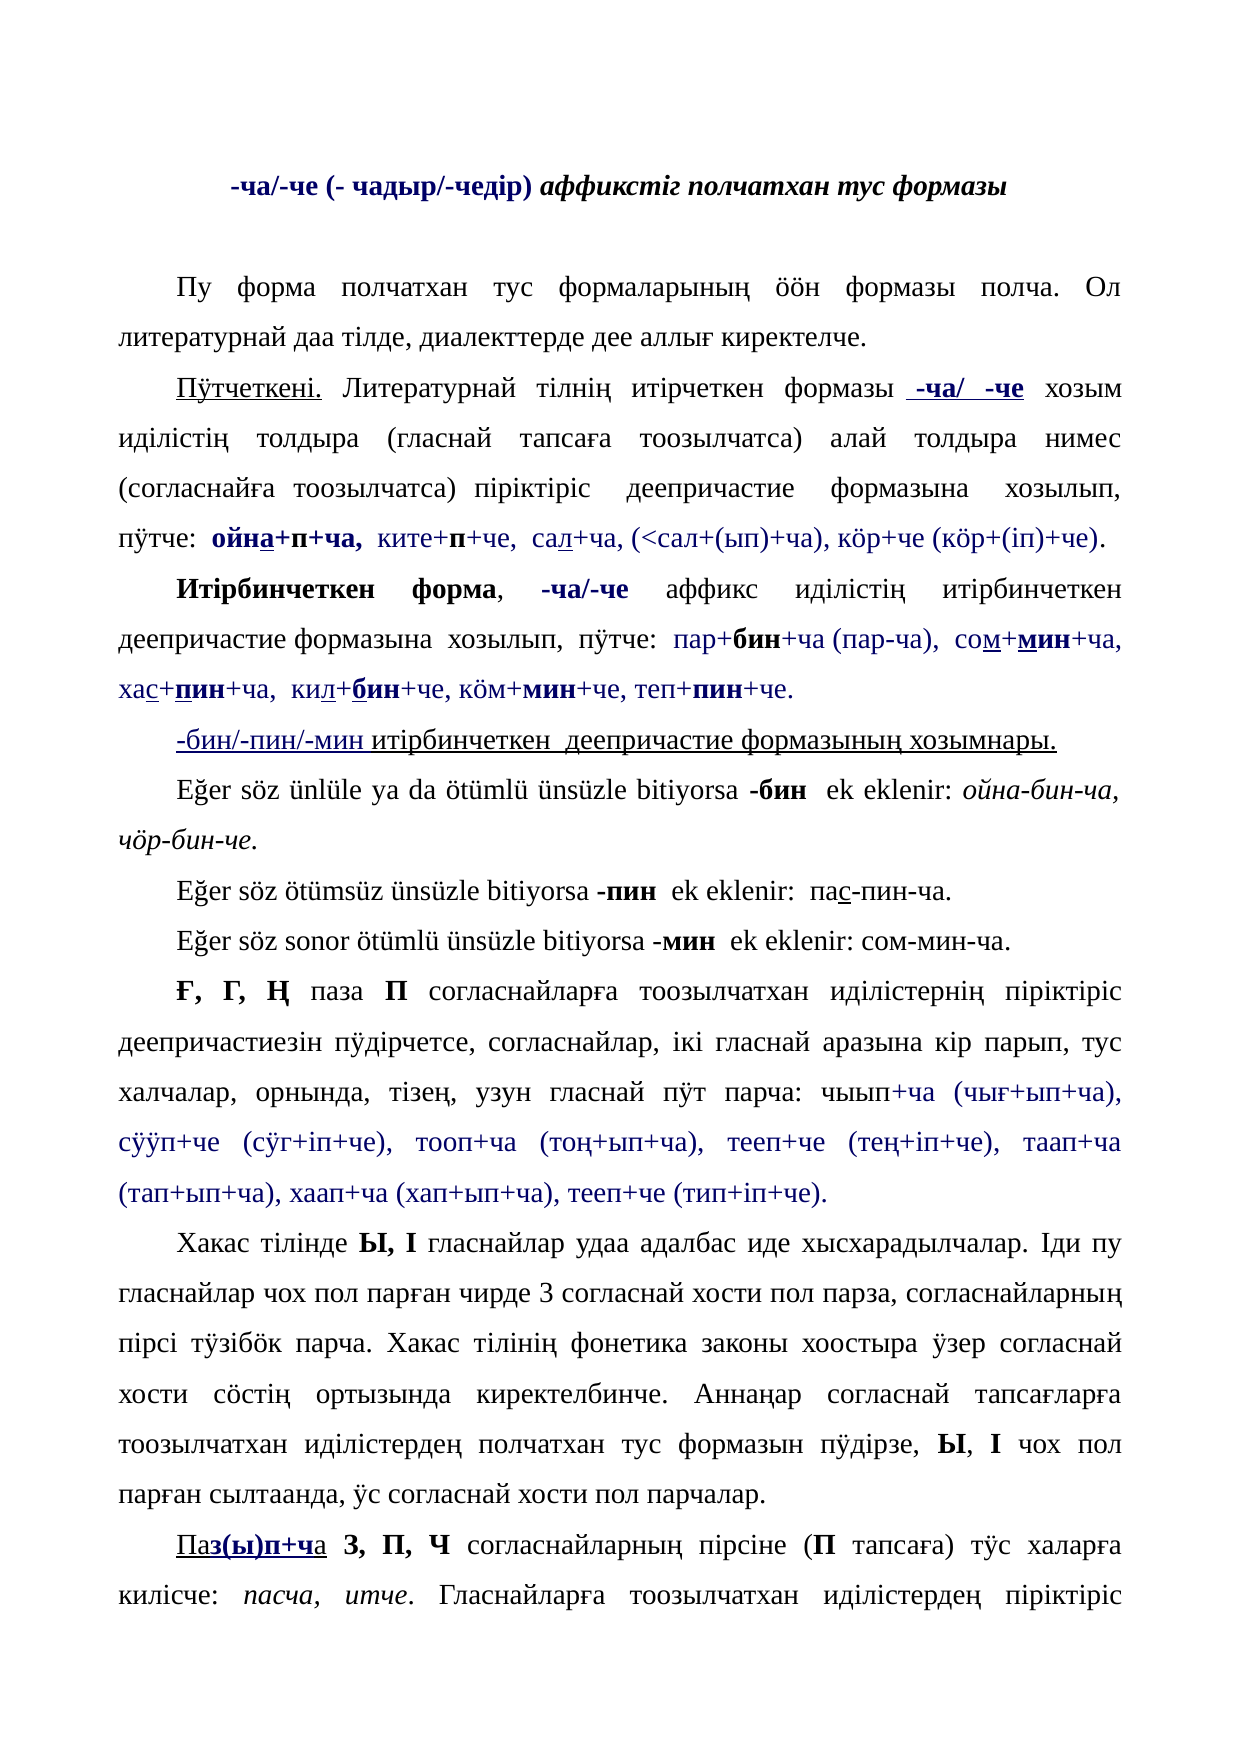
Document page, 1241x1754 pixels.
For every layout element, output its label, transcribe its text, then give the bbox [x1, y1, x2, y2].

text Итiрбинчеткен форма, -ча/-че аффикс идiлiстiң итiрбинчеткен деепричастие формазына хозылып, пӱтче: пар+бин+ча (пар-ча), сом+мин+ча, хас+пин+ча, кил+бин+че, кӧм+мин+че, теп+пин+че. [118, 571, 1122, 705]
text Пу форма полчатхан тус формаларының ӧӧн формазы полча. Ол литературнай даа тiлде, диалекттерде дее аллығ киректелче. [118, 269, 1122, 353]
text Eğer söz sonor ötümlü ünsüzle bitiyorsa -мин ek eklenir: coм-мин-ча. [118, 923, 1122, 957]
text Паз(ы)п+ча З, П, Ч согласнайларның пірсіне (П тапсаға) тӱс халарға килісче: пасча, итче. Гласнайларға тоозылчатхан иділістердең піріктіріс [118, 1527, 1122, 1611]
text Пӱтчеткенi. Литературнай тiлнiң итiрчеткен формазы -ча/ -че хозым идiлiстiң толдыра (гласнай тапсаға тоозылчатса) алай толдыра нимес (согласнайға тоозылчатса) пiрiктiрiс деепричастие формазына хозылып, пӱтче: ойна+п+ча, ките+п+че, сал+ча, (<сал+(ып)+ча), кӧр+че (кӧр+(iп)+че). [118, 370, 1122, 554]
text -бин/-пин/-мин итiрбинчеткен деепричастие формазының хозымнары. [118, 722, 1122, 755]
text Хакас тілінде Ы, І гласнайлар удаа адалбас иде хысхарадылчалар. Іди пу гласнайлар чох пол парған чирде 3 согласнай хости пол парза, согласнайларның пірсі тӱзібӧк парча. Хакас тілінің фонетика законы хоостыра ӱзер согласнай хости сӧстің ортызында киректелбинче. Аннаңар согласнай тапсағларға тоозылчатхан иділістердең полчатхан тус формазын пӱдірзе, Ы, І чох пол парған сылтаанда, ӱс согласнай хости пол парчалар. [118, 1225, 1122, 1510]
text Eğer söz ünlüle ya da ötümlü ünsüzle bitiyorsa -бин ek eklenir: ойна-бин-ча, чӧр-бин-че. [118, 772, 1122, 856]
text -ча/-че (- чадыр/-чедiр) аффикстiг полчатхан тус формазы [118, 168, 1122, 202]
text Eğer söz ötümsüz ünsüzle bitiyorsa -пин ek eklenir: пас-пин-ча. [118, 873, 1122, 906]
text Ғ, Г, Ң паза П согласнайларға тоозылчатхан иділістернің піріктіріс деепричастиезін пӱдірчетсе, согласнайлар, ікі гласнай аразына кір парып, тус халчалар, орнында, тізең, узун гласнай пӱт парча: чыып+ча (чығ+ып+ча), сӱӱп+че (сӱг+іп+че), тооп+ча (тоң+ып+ча), тееп+че (тең+іп+че), таап+ча (тап+ып+ча), хаап+ча (хап+ып+ча), тееп+че (тип+іп+че). [118, 973, 1122, 1208]
